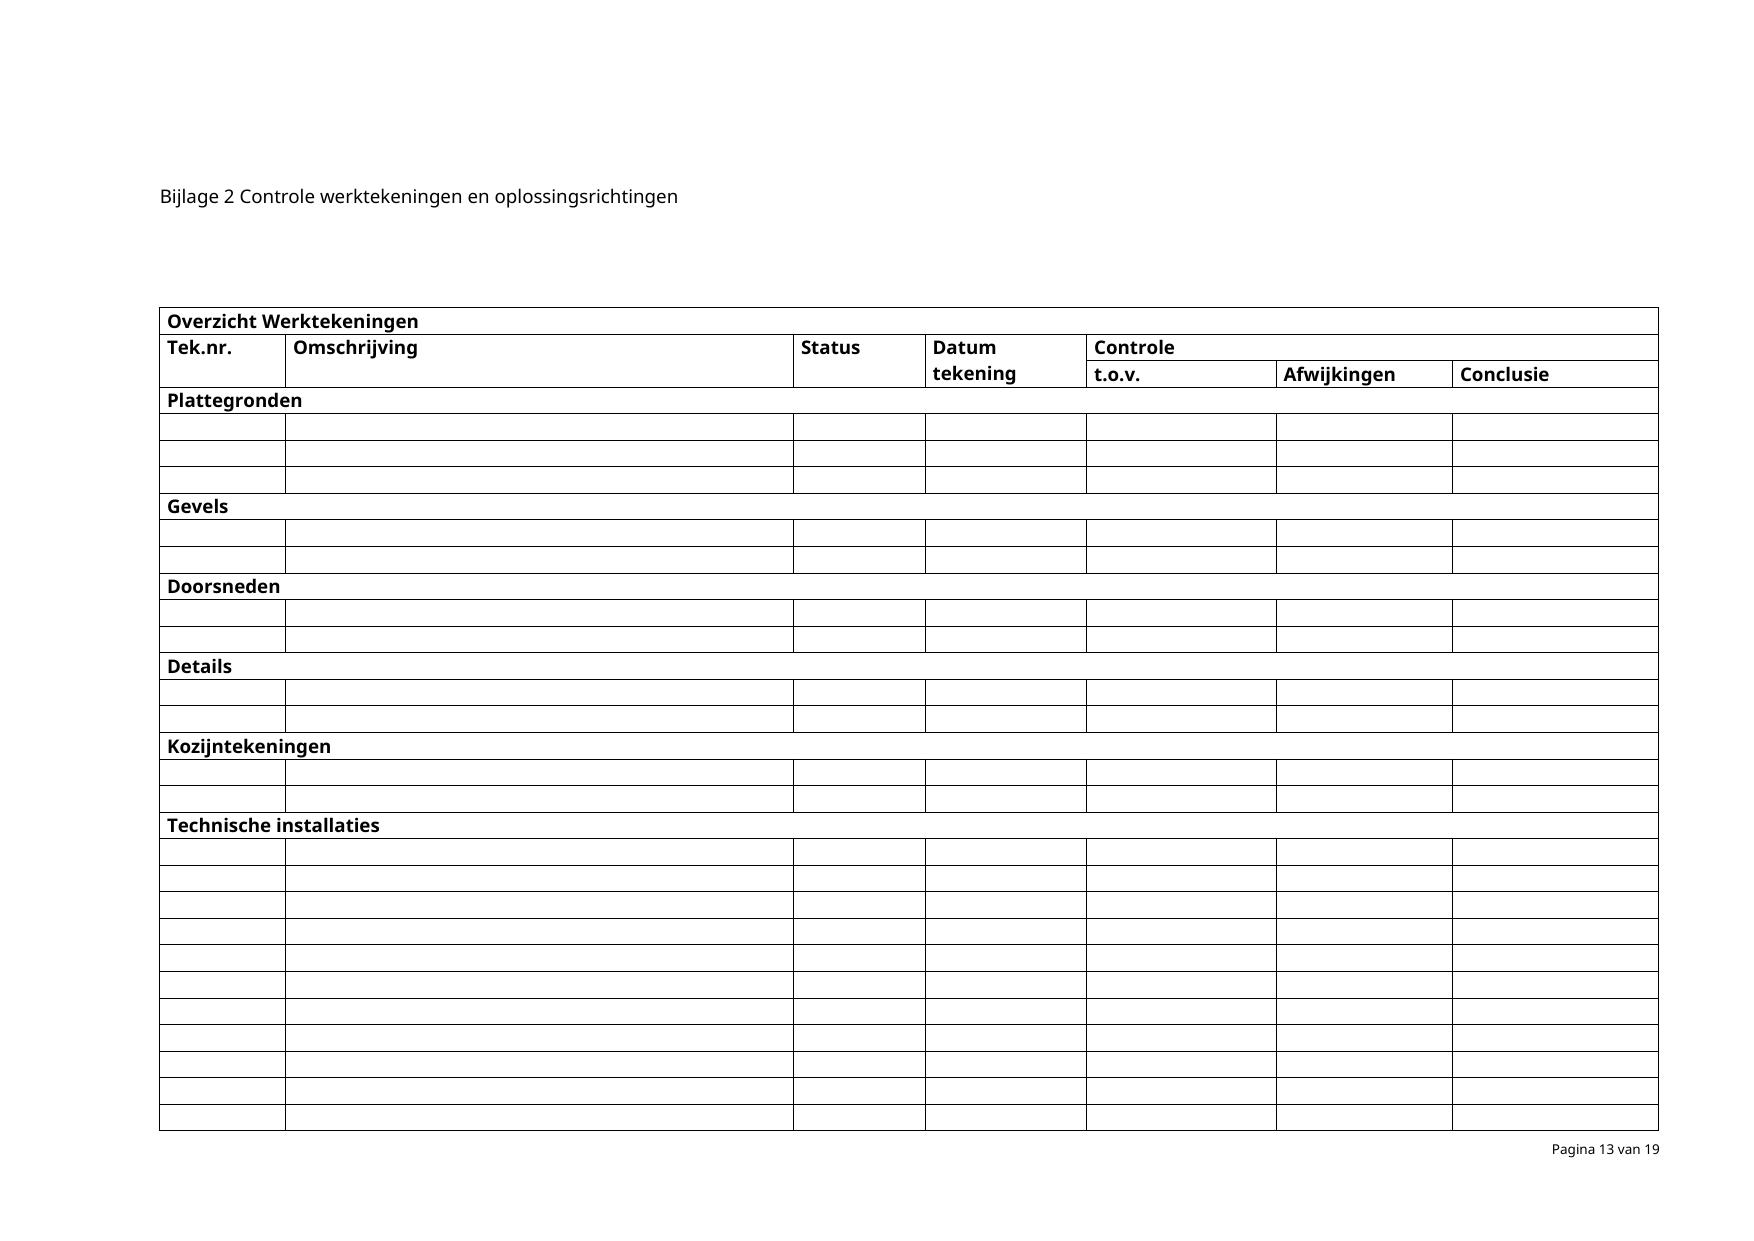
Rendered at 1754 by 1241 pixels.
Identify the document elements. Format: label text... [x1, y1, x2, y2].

table_cell [794, 1105, 925, 1130]
table_cell [1453, 892, 1658, 918]
table_cell [794, 786, 925, 812]
table_cell [794, 414, 925, 440]
table_cell [1453, 786, 1658, 812]
table_cell [286, 1078, 793, 1104]
table_cell [1453, 919, 1658, 944]
table_cell [1087, 866, 1276, 891]
table_cell [286, 999, 793, 1024]
table_cell [926, 1105, 1086, 1130]
table_cell [926, 1025, 1086, 1051]
table_cell [286, 1105, 793, 1130]
table_cell Omschrijving [286, 335, 793, 387]
table_cell Kozijntekeningen [160, 733, 1658, 758]
table_cell [160, 1105, 285, 1130]
table_cell [286, 547, 793, 572]
table_cell [926, 627, 1086, 652]
table_cell [160, 627, 285, 652]
table_cell [1087, 1105, 1276, 1130]
table_cell [160, 1078, 285, 1104]
table_cell [1453, 547, 1658, 572]
table_cell [1453, 999, 1658, 1024]
table_cell [926, 467, 1086, 493]
table_cell [1087, 839, 1276, 865]
table_cell Plattegronden [160, 388, 1658, 413]
table_cell [1277, 999, 1452, 1024]
table_cell [160, 919, 285, 944]
table_cell [1277, 1025, 1452, 1051]
table_cell [1087, 1052, 1276, 1077]
table_cell [286, 414, 793, 440]
table_cell [1277, 627, 1452, 652]
table_cell [1087, 892, 1276, 918]
table_cell [794, 839, 925, 865]
table_cell [1277, 760, 1452, 785]
table_cell [794, 547, 925, 572]
table_cell [286, 706, 793, 732]
table_cell [1087, 414, 1276, 440]
table_cell [160, 786, 285, 812]
table_cell [1453, 945, 1658, 971]
table_cell [160, 414, 285, 440]
table_cell [286, 945, 793, 971]
table_cell [926, 520, 1086, 546]
table_cell [1277, 919, 1452, 944]
table_cell [1277, 892, 1452, 918]
table_cell Controle [1087, 335, 1658, 360]
table_cell [160, 1052, 285, 1077]
table_cell [794, 999, 925, 1024]
table_cell [926, 1052, 1086, 1077]
table_cell Afwijkingen [1277, 361, 1452, 387]
table_cell [286, 760, 793, 785]
table_cell [160, 680, 285, 705]
table_cell [160, 1025, 285, 1051]
table_cell [286, 600, 793, 626]
table_cell [286, 520, 793, 546]
table_cell [926, 760, 1086, 785]
table_cell [1453, 1105, 1658, 1130]
table_cell [794, 680, 925, 705]
table_cell [926, 839, 1086, 865]
table_cell [1453, 972, 1658, 997]
table_cell Doorsneden [160, 574, 1658, 599]
table_cell [794, 520, 925, 546]
table_cell [794, 945, 925, 971]
table_cell [794, 1078, 925, 1104]
table_cell [160, 600, 285, 626]
table_cell [1453, 760, 1658, 785]
table_cell [1453, 467, 1658, 493]
table_cell [794, 892, 925, 918]
table_cell [160, 760, 285, 785]
table_cell [1453, 414, 1658, 440]
table_cell [286, 627, 793, 652]
table_cell [1277, 1078, 1452, 1104]
table_cell [1277, 1105, 1452, 1130]
table_cell [794, 760, 925, 785]
table_cell t.o.v. [1087, 361, 1276, 387]
table_cell [286, 919, 793, 944]
table_cell [926, 680, 1086, 705]
table_cell [1453, 441, 1658, 466]
table_cell [286, 680, 793, 705]
table_cell [286, 441, 793, 466]
table_cell [926, 547, 1086, 572]
table_cell [1277, 467, 1452, 493]
table_cell [1277, 945, 1452, 971]
table_cell [1087, 1025, 1276, 1051]
table_cell [926, 786, 1086, 812]
table_cell [794, 600, 925, 626]
table_cell [286, 839, 793, 865]
table_cell [1277, 414, 1452, 440]
table_cell [1277, 866, 1452, 891]
table_cell [286, 972, 793, 997]
table_cell [1453, 839, 1658, 865]
table_cell [794, 1025, 925, 1051]
table_cell [1453, 627, 1658, 652]
table_cell [1087, 972, 1276, 997]
table_cell [160, 706, 285, 732]
table_cell [1087, 467, 1276, 493]
table_cell [926, 866, 1086, 891]
table_cell [1277, 441, 1452, 466]
table_cell Status [794, 335, 925, 387]
table_cell [926, 972, 1086, 997]
table_cell [1453, 1078, 1658, 1104]
table_header Overzicht Werktekeningen [160, 308, 1658, 333]
table_cell [160, 972, 285, 997]
table_cell [794, 627, 925, 652]
subtitle Bijlage 2 Controle werktekeningen en oplossingsrichtingen [159, 177, 1659, 208]
table_cell [1277, 706, 1452, 732]
table_cell [1087, 441, 1276, 466]
table_cell [1277, 1052, 1452, 1077]
table_cell [160, 441, 285, 466]
table_cell [160, 547, 285, 572]
table_cell [286, 866, 793, 891]
table_cell [160, 467, 285, 493]
table_cell [1087, 945, 1276, 971]
table_cell [160, 945, 285, 971]
table_cell [286, 1025, 793, 1051]
table_cell [1087, 786, 1276, 812]
table_cell [1453, 680, 1658, 705]
table_cell [926, 919, 1086, 944]
table_cell [926, 414, 1086, 440]
table_cell [1087, 600, 1276, 626]
table_cell [160, 520, 285, 546]
table_cell [794, 467, 925, 493]
table_cell [794, 706, 925, 732]
table_cell [794, 441, 925, 466]
table_cell [1277, 600, 1452, 626]
table_cell [1087, 520, 1276, 546]
table_cell [794, 919, 925, 944]
table_cell [1277, 972, 1452, 997]
table_cell [1087, 919, 1276, 944]
table_cell [1277, 786, 1452, 812]
table_cell [286, 786, 793, 812]
table_cell Conclusie [1453, 361, 1658, 387]
table_cell Tek.nr. [160, 335, 285, 387]
table_cell [926, 945, 1086, 971]
table_cell [1453, 1052, 1658, 1077]
table_cell [1453, 1025, 1658, 1051]
table_cell [1087, 760, 1276, 785]
table_cell [1277, 547, 1452, 572]
table_cell [1087, 706, 1276, 732]
table_cell [1453, 706, 1658, 732]
table_cell [160, 839, 285, 865]
table_cell [160, 999, 285, 1024]
table_cell [926, 999, 1086, 1024]
table_cell [1453, 866, 1658, 891]
table_cell Gevels [160, 494, 1658, 519]
table_cell [286, 467, 793, 493]
table_cell [1277, 520, 1452, 546]
table_cell [926, 892, 1086, 918]
table_cell [1087, 1078, 1276, 1104]
table_cell Technische installaties [160, 813, 1658, 838]
table_cell [160, 892, 285, 918]
table_cell [1087, 999, 1276, 1024]
table_cell [926, 441, 1086, 466]
table_cell [926, 600, 1086, 626]
table_cell Datum tekening [926, 335, 1086, 387]
table_cell [286, 892, 793, 918]
table_cell [794, 866, 925, 891]
table_cell [286, 1052, 793, 1077]
table_cell [1087, 680, 1276, 705]
table_cell [926, 706, 1086, 732]
table_cell [1277, 839, 1452, 865]
table_cell [1453, 600, 1658, 626]
table_cell [1087, 627, 1276, 652]
table_cell [794, 972, 925, 997]
table_cell [926, 1078, 1086, 1104]
table_cell [1087, 547, 1276, 572]
table_cell [160, 866, 285, 891]
table_cell [1277, 680, 1452, 705]
table_cell [794, 1052, 925, 1077]
table_cell Details [160, 653, 1658, 679]
table_cell [1453, 520, 1658, 546]
